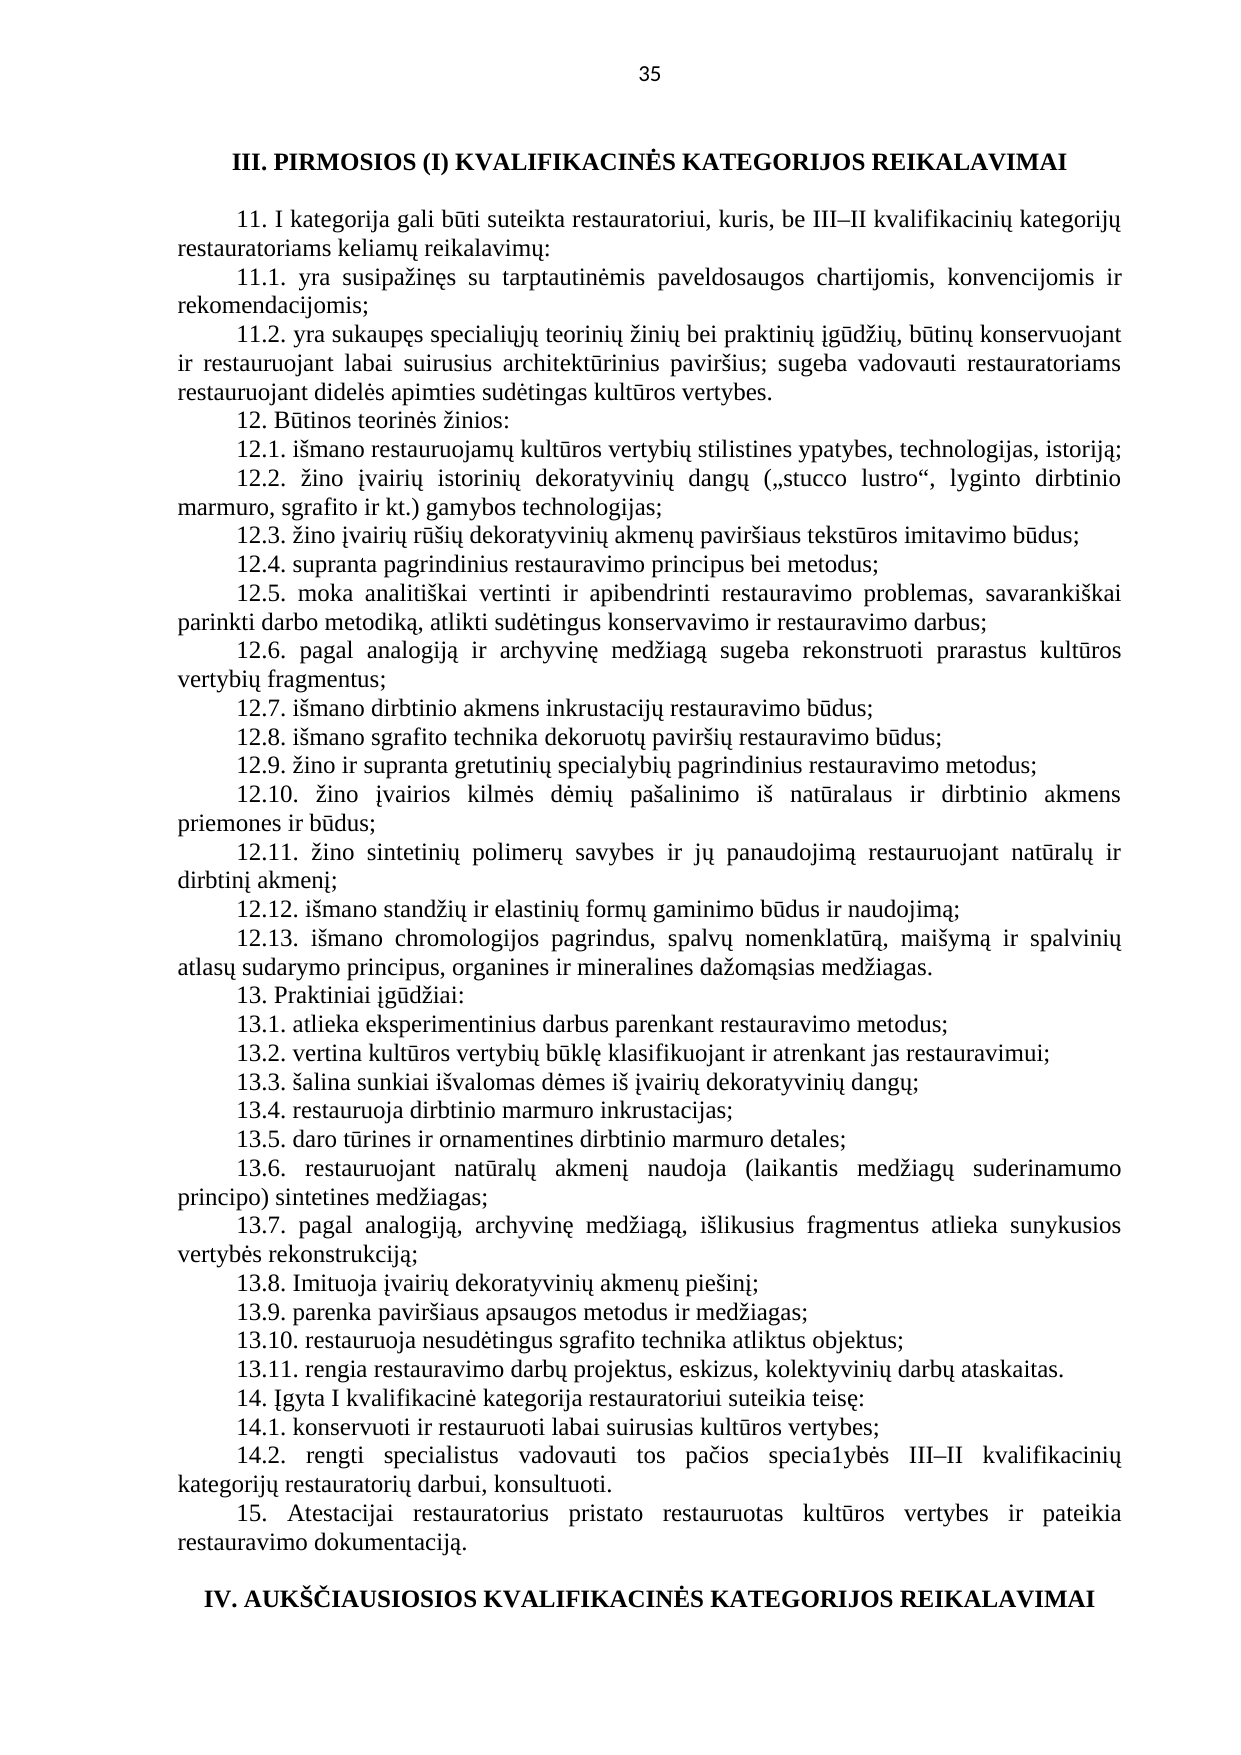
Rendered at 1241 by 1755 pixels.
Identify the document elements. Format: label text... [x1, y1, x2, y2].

text 12.1. išmano restauruojamų kultūros vertybių stilistines ypatybes, technologijas, istoriją; [177, 434, 1122, 463]
text III. PIRMOSIOS (I) KVALIFIKACINĖS KATEGORIJOS REIKALAVIMAI [177, 147, 1122, 176]
text 14.1. konservuoti ir restauruoti labai suirusias kultūros vertybes; [177, 1412, 1122, 1441]
text 12.5. moka analitiškai vertinti ir apibendrinti restauravimo problemas, savarankiškai parinkti darbo metodiką, atlikti sudėtingus konservavimo ir restauravimo darbus; [177, 578, 1122, 636]
text 11.1. yra susipažinęs su tarptautinėmis paveldosaugos chartijomis, konvencijomis ir rekomendacijomis; [177, 262, 1122, 319]
text 13.3. šalina sunkiai išvalomas dėmes iš įvairių dekoratyvinių dangų; [177, 1067, 1122, 1096]
text 12.3. žino įvairių rūšių dekoratyvinių akmenų paviršiaus tekstūros imitavimo būdus; [177, 521, 1122, 549]
text 12.11. žino sintetinių polimerų savybes ir jų panaudojimą restauruojant natūralų ir dirbtinį akmenį; [177, 837, 1122, 894]
text 12.6. pagal analogiją ir archyvinę medžiagą sugeba rekonstruoti prarastus kultūros vertybių fragmentus; [177, 636, 1122, 693]
text 13.4. restauruoja dirbtinio marmuro inkrustacijas; [177, 1096, 1122, 1124]
text 11.2. yra sukaupęs specialiųjų teorinių žinių bei praktinių įgūdžių, būtinų konservuojant ir restauruojant labai suirusius architektūrinius paviršius; sugeba vadovauti restauratoriams restauruojant didelės apimties sudėtingas kultūros vertybes. [177, 319, 1122, 406]
text 13.7. pagal analogiją, archyvinę medžiagą, išlikusius fragmentus atlieka sunykusios vertybės rekonstrukciją; [177, 1211, 1122, 1268]
text 13.8. Imituoja įvairių dekoratyvinių akmenų piešinį; [177, 1268, 1122, 1297]
text 12.7. išmano dirbtinio akmens inkrustacijų restauravimo būdus; [177, 693, 1122, 722]
text 12.10. žino įvairios kilmės dėmių pašalinimo iš natūralaus ir dirbtinio akmens priemones ir būdus; [177, 779, 1122, 837]
text 13. Praktiniai įgūdžiai: [177, 981, 1122, 1009]
text 13.5. daro tūrines ir ornamentines dirbtinio marmuro detales; [177, 1124, 1122, 1153]
text 12.4. supranta pagrindinius restauravimo principus bei metodus; [177, 549, 1122, 578]
text 13.11. rengia restauravimo darbų projektus, eskizus, kolektyvinių darbų ataskaitas. [177, 1354, 1122, 1383]
text IV. AUKŠČIAUSIOSIOS KVALIFIKACINĖS KATEGORIJOS REIKALAVIMAI [177, 1584, 1122, 1613]
text 13.6. restauruojant natūralų akmenį naudoja (laikantis medžiagų suderinamumo principo) sintetines medžiagas; [177, 1153, 1122, 1211]
text 14. Įgyta I kvalifikacinė kategorija restauratoriui suteikia teisę: [177, 1383, 1122, 1412]
text 13.1. atlieka eksperimentinius darbus parenkant restauravimo metodus; [177, 1009, 1122, 1038]
text 11. I kategorija gali būti suteikta restauratoriui, kuris, be III–II kvalifikacinių kategorijų restauratoriams keliamų reikalavimų: [177, 204, 1122, 262]
text 13.9. parenka paviršiaus apsaugos metodus ir medžiagas; [177, 1297, 1122, 1326]
text 12.12. išmano standžių ir elastinių formų gaminimo būdus ir naudojimą; [177, 894, 1122, 923]
text 13.2. vertina kultūros vertybių būklę klasifikuojant ir atrenkant jas restauravimui; [177, 1038, 1122, 1067]
text 12.13. išmano chromologijos pagrindus, spalvų nomenklatūrą, maišymą ir spalvinių atlasų sudarymo principus, organines ir mineralines dažomąsias medžiagas. [177, 923, 1122, 981]
text 12.8. išmano sgrafito technika dekoruotų paviršių restauravimo būdus; [177, 722, 1122, 751]
text 12.9. žino ir supranta gretutinių specialybių pagrindinius restauravimo metodus; [177, 751, 1122, 779]
text 14.2. rengti specialistus vadovauti tos pačios specia1ybės III–II kvalifikacinių kategorijų restauratorių darbui, konsultuoti. [177, 1441, 1122, 1498]
text 12. Būtinos teorinės žinios: [177, 406, 1122, 434]
text 15. Atestacijai restauratorius pristato restauruotas kultūros vertybes ir pateikia restauravimo dokumentaciją. [177, 1498, 1122, 1556]
text 13.10. restauruoja nesudėtingus sgrafito technika atliktus objektus; [177, 1326, 1122, 1354]
text 12.2. žino įvairių istorinių dekoratyvinių dangų („stucco lustro“, lyginto dirbtinio marmuro, sgrafito ir kt.) gamybos technologijas; [177, 463, 1122, 521]
